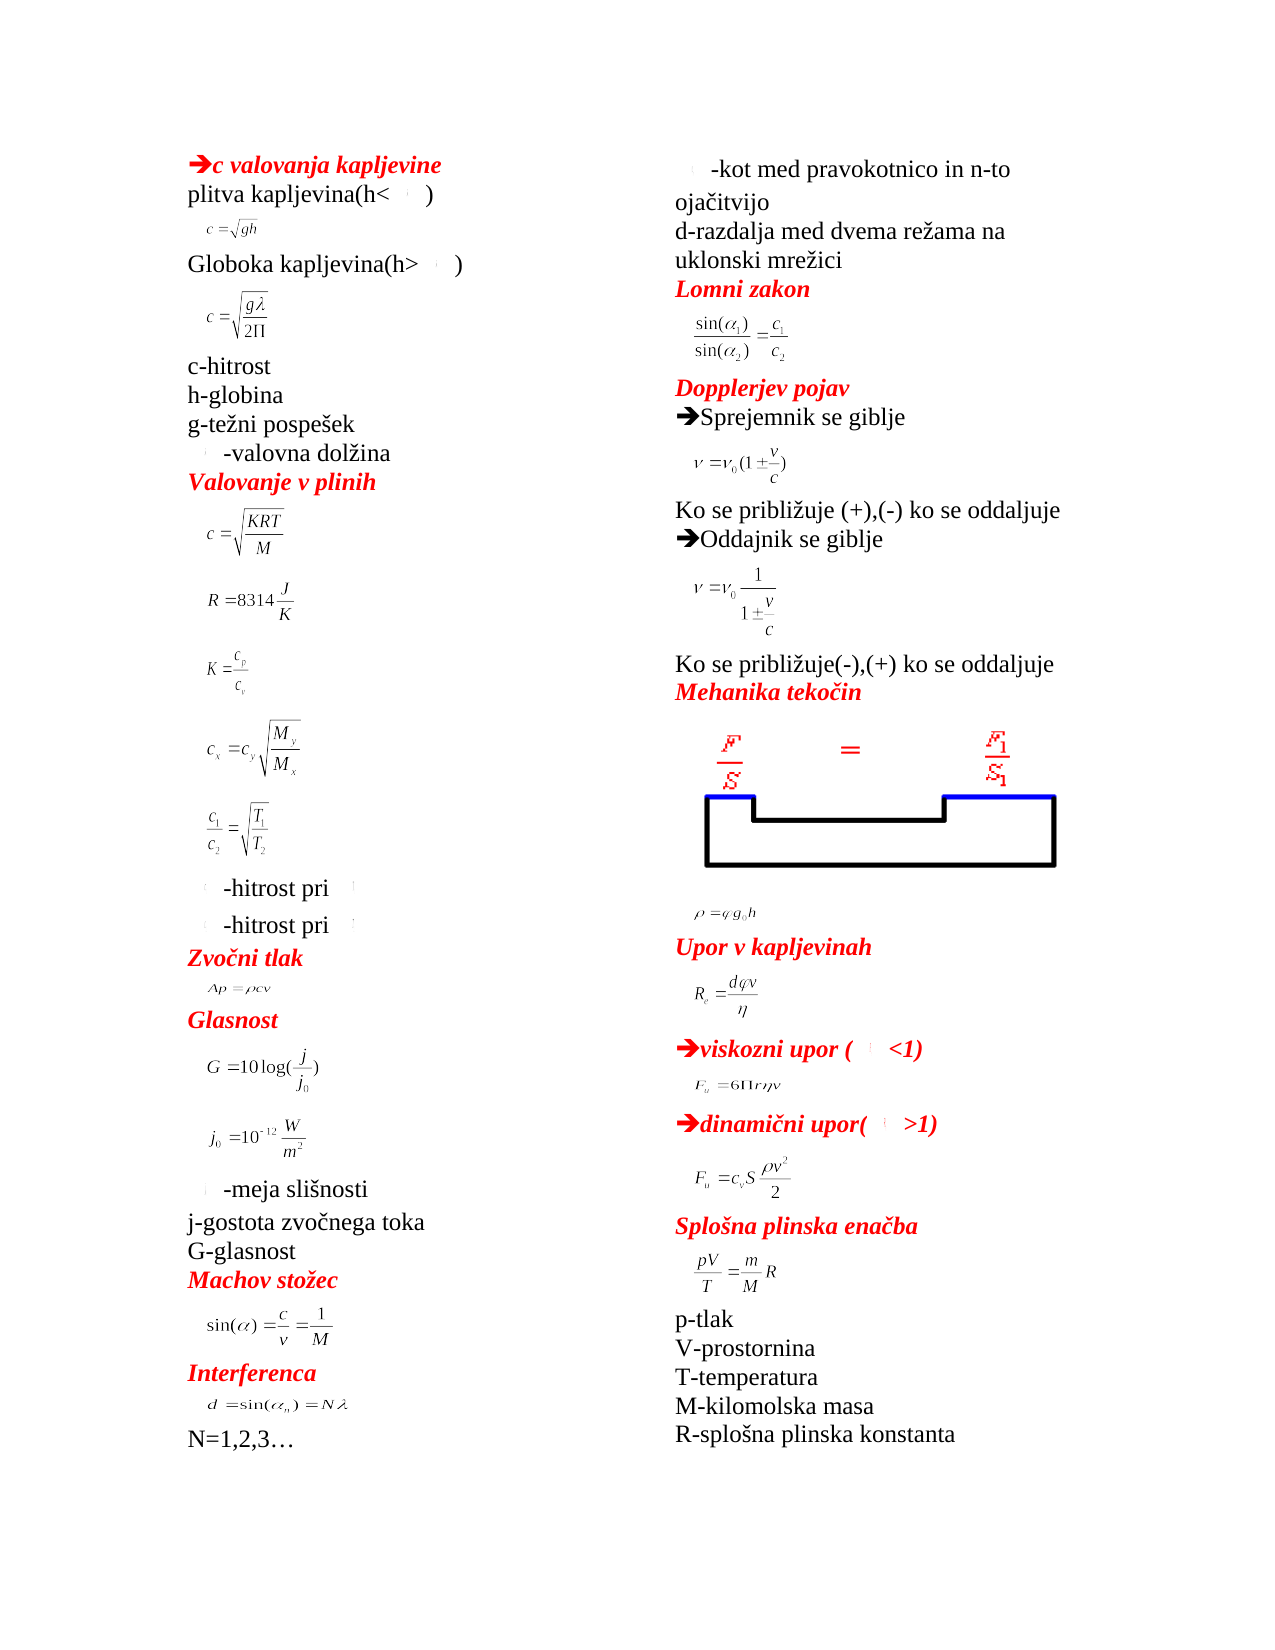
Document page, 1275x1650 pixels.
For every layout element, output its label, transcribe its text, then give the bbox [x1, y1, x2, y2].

text Splošna plinska enačba [675, 1211, 1087, 1240]
text -valovna dolžina [187, 438, 600, 467]
text -meja slišnosti [187, 1170, 600, 1207]
text -hitrost pri [187, 868, 600, 906]
text N=1,2,3… [187, 1424, 600, 1453]
text Zvočni tlak [187, 943, 600, 972]
text h-globina [187, 380, 600, 409]
text Valovanje v plinih [187, 467, 600, 496]
text plitva kapljevina(h<) [187, 179, 600, 208]
text Upor v kapljevinah [675, 932, 1087, 961]
text j-gostota zvočnega toka [187, 1207, 600, 1236]
text V-prostornina [675, 1333, 1087, 1362]
text c valovanja kapljevine [187, 150, 600, 179]
text M-kilomolska masa [675, 1391, 1087, 1419]
picture [691, 715, 1071, 886]
text Glasnost [187, 1006, 600, 1034]
text p-tlak [675, 1304, 1087, 1333]
text Lomni zakon [675, 274, 1087, 302]
text Ko se približuje(-),(+) ko se oddaljuje [675, 649, 1087, 677]
text -kot med pravokotnico in n-to ojačitvijo [675, 150, 1087, 216]
text Interferenca [187, 1358, 600, 1387]
text c-hitrost [187, 351, 600, 380]
text Dopplerjev pojav [675, 373, 1087, 402]
text -hitrost pri [187, 906, 600, 943]
text Machov stožec [187, 1265, 600, 1293]
text R-splošna plinska konstanta [675, 1419, 1087, 1448]
text G-glasnost [187, 1236, 600, 1265]
text viskozni upor (<1) [675, 1030, 1087, 1067]
text Ko se približuje (+),(-) ko se oddaljuje [675, 495, 1087, 524]
text Mehanika tekočin [675, 677, 1087, 706]
text Oddajnik se giblje [675, 524, 1087, 553]
text dinamični upor(>1) [675, 1105, 1087, 1142]
text g-težni pospešek [187, 409, 600, 438]
text T-temperatura [675, 1362, 1087, 1391]
text Sprejemnik se giblje [675, 402, 1087, 431]
text d-razdalja med dvema režama na uklonski mrežici [675, 216, 1087, 274]
text Globoka kapljevina(h>) [187, 249, 600, 278]
